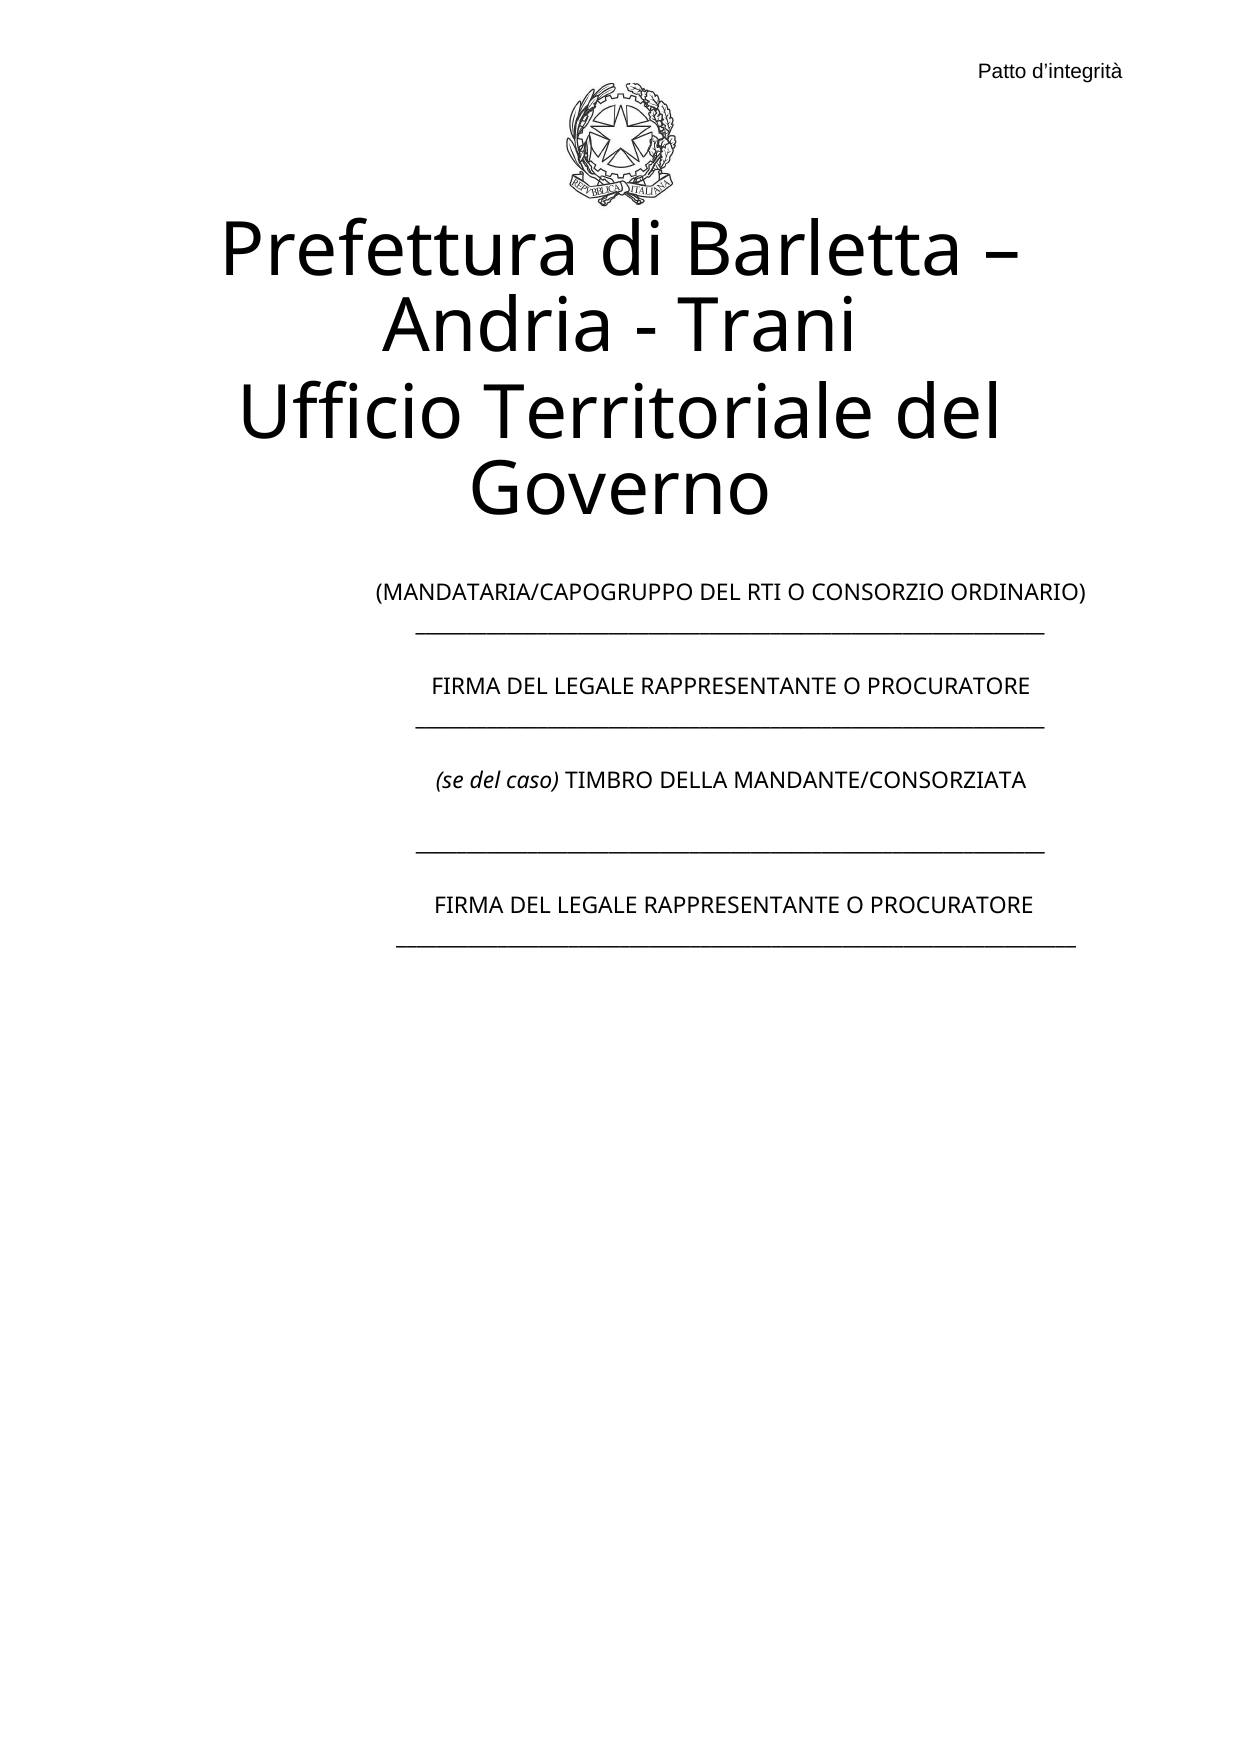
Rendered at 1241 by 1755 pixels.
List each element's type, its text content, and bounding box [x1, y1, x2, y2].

text ______________________________________________________________ [339, 607, 1122, 639]
text (se del caso) TIMBRO DELLA MANDANTE/CONSORZIATA [339, 764, 1122, 795]
text FIRMA DEL LEGALE RAPPRESENTANTE O PROCURATORE [339, 889, 1122, 920]
text FIRMA DEL LEGALE RAPPRESENTANTE O PROCURATORE [339, 670, 1122, 701]
text ______________________________________________________________ [339, 701, 1122, 732]
text ___________________________________________________________________ [339, 920, 1122, 951]
text (MANDATARIA/CAPOGRUPPO DEL RTI O CONSORZIO ORDINARIO) [339, 576, 1122, 607]
text ______________________________________________________________ [339, 795, 1122, 857]
